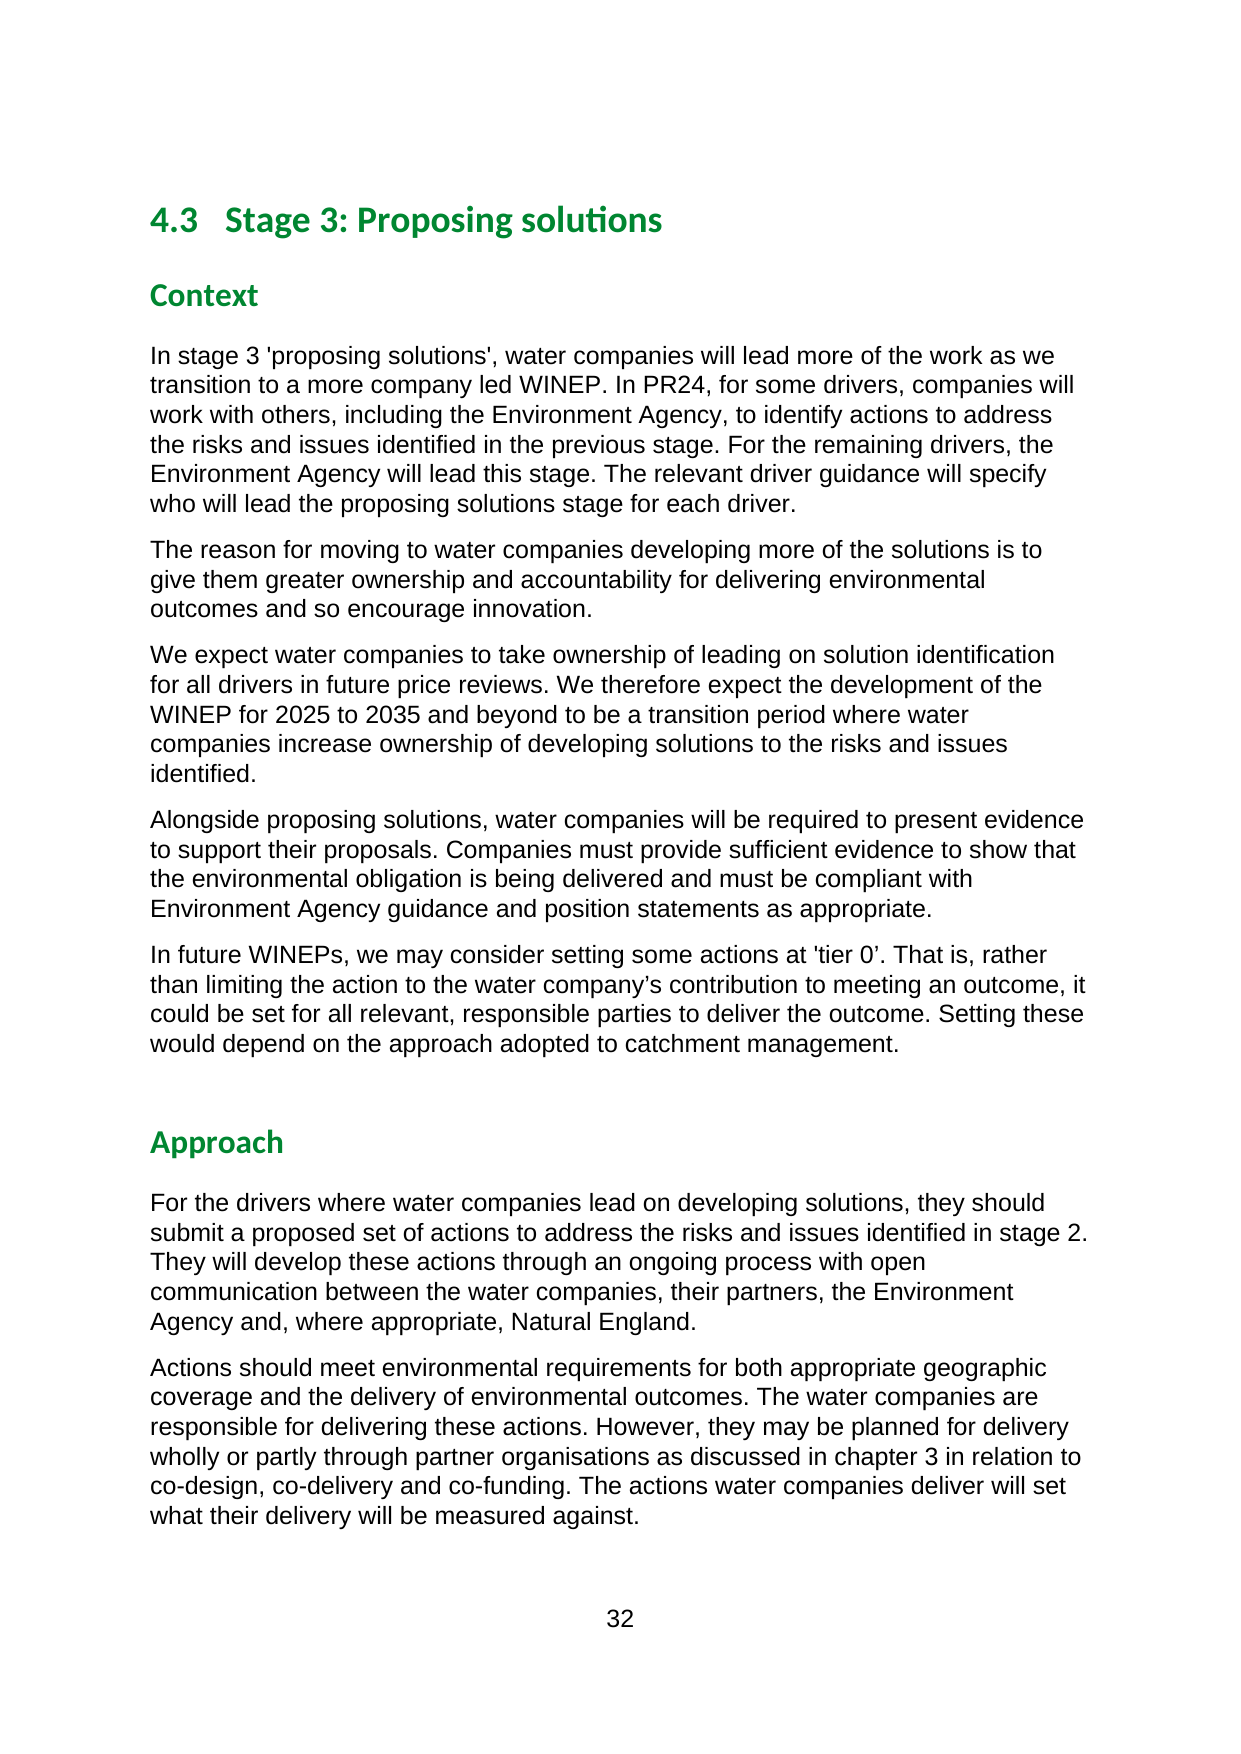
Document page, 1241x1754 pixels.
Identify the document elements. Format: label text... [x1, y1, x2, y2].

text For the drivers where water companies lead on developing solutions, they should submit a proposed set of actions to address the risks and issues identified in stage 2. They will develop these actions through an ongoing process with open communication between the water companies, their partners, the Environment Agency and, where appropriate, Natural England. [150, 1188, 1090, 1335]
subtitle Approach [150, 1121, 1090, 1162]
subtitle Context [150, 274, 1090, 315]
text Alongside proposing solutions, water companies will be required to present evidence to support their proposals. Companies must provide sufficient evidence to show that the environmental obligation is being delivered and must be compliant with Environment Agency guidance and position statements as appropriate. [150, 805, 1090, 922]
text In stage 3 'proposing solutions', water companies will lead more of the work as we transition to a more company led WINEP. In PR24, for some drivers, companies will work with others, including the Environment Agency, to identify actions to address the risks and issues identified in the previous stage. For the remaining drivers, the Environment Agency will lead this stage. The relevant driver guidance will specify who will lead the proposing solutions stage for each driver. [150, 341, 1090, 517]
text The reason for moving to water companies developing more of the solutions is to give them greater ownership and accountability for delivering environmental outcomes and so encourage innovation. [150, 535, 1090, 623]
text Actions should meet environmental requirements for both appropriate geographic coverage and the delivery of environmental outcomes. The water companies are responsible for delivering these actions. However, they may be planned for delivery wholly or partly through partner organisations as discussed in chapter 3 in relation to co-design, co-delivery and co-funding. The actions water companies deliver will set what their delivery will be measured against. [150, 1353, 1090, 1529]
title 4.3 Stage 3: Proposing solutions [150, 196, 1090, 242]
text In future WINEPs, we may consider setting some actions at 'tier 0’. That is, rather than limiting the action to the water company’s contribution to meeting an outcome, it could be set for all relevant, responsible parties to deliver the outcome. Setting these would depend on the approach adopted to catchment management. [150, 940, 1090, 1057]
text We expect water companies to take ownership of leading on solution identification for all drivers in future price reviews. We therefore expect the development of the WINEP for 2025 to 2035 and beyond to be a transition period where water companies increase ownership of developing solutions to the risks and issues identified. [150, 640, 1090, 787]
